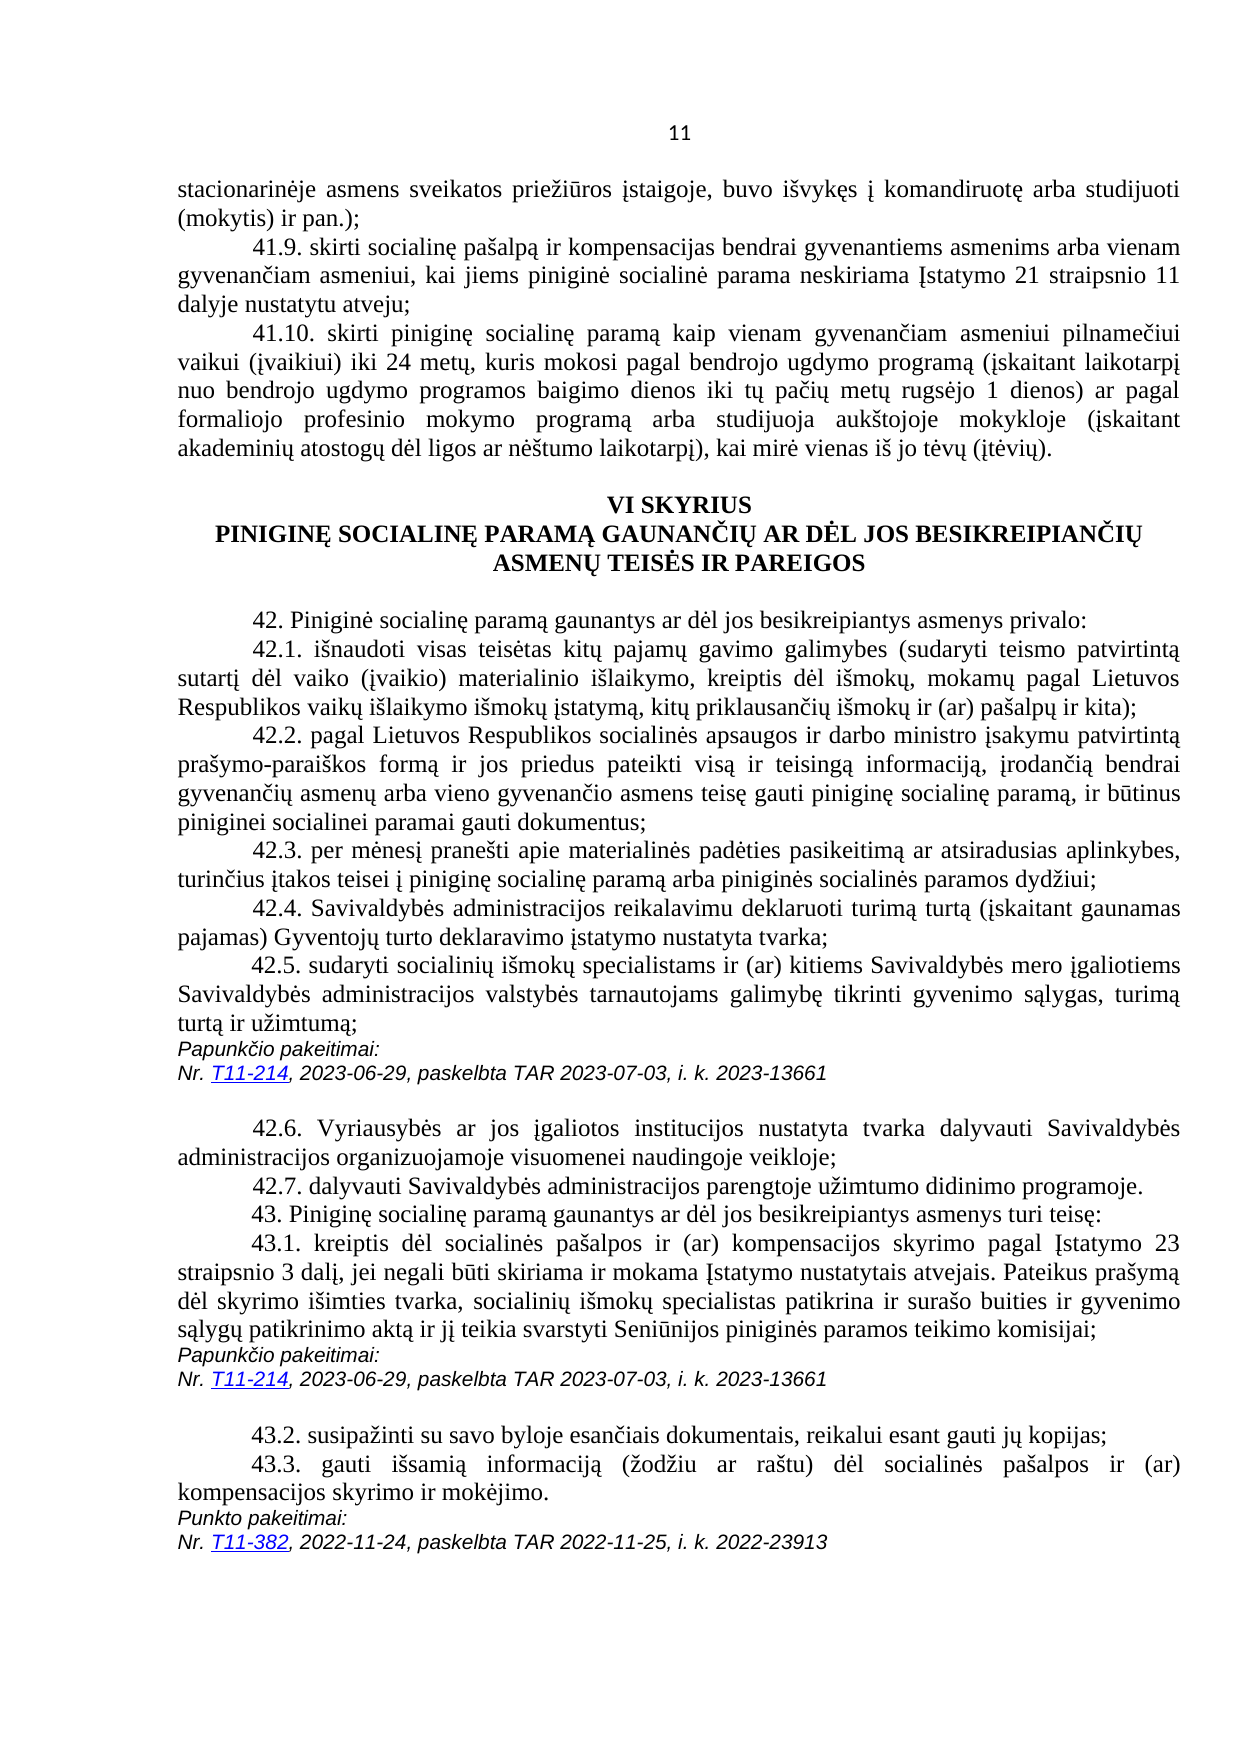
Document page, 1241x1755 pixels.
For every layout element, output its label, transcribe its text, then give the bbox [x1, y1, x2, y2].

text 42.7. dalyvauti Savivaldybės administracijos parengtoje užimtumo didinimo programoje. [177, 1171, 1181, 1199]
text 43.3. gauti išsamią informaciją (žodžiu ar raštu) dėl socialinės pašalpos ir (ar) kompensacijos skyrimo ir mokėjimo. [177, 1449, 1181, 1506]
text Papunkčio pakeitimai: [177, 1037, 1181, 1061]
text 42. Piniginė socialinę paramą gaunantys ar dėl jos besikreipiantys asmenys privalo: [177, 605, 1181, 634]
text Punkto pakeitimai: [177, 1506, 1181, 1530]
text 42.4. Savivaldybės administracijos reikalavimu deklaruoti turimą turtą (įskaitant gaunamas pajamas) Gyventojų turto deklaravimo įstatymo nustatyta tvarka; [177, 893, 1181, 950]
text 42.1. išnaudoti visas teisėtas kitų pajamų gavimo galimybes (sudaryti teismo patvirtintą sutartį dėl vaiko (įvaikio) materialinio išlaikymo, kreiptis dėl išmokų, mokamų pagal Lietuvos Respublikos vaikų išlaikymo išmokų įstatymą, kitų priklausančių išmokų ir (ar) pašalpų ir kita); [177, 634, 1181, 720]
text Nr. T11-214, 2023-06-29, paskelbta TAR 2023-07-03, i. k. 2023-13661 [177, 1061, 1181, 1084]
text 42.2. pagal Lietuvos Respublikos socialinės apsaugos ir darbo ministro įsakymu patvirtintą prašymo-paraiškos formą ir jos priedus pateikti visą ir teisingą informaciją, įrodančią bendrai gyvenančių asmenų arba vieno gyvenančio asmens teisę gauti piniginę socialinę paramą, ir būtinus piniginei socialinei paramai gauti dokumentus; [177, 720, 1181, 835]
text stacionarinėje asmens sveikatos priežiūros įstaigoje, buvo išvykęs į komandiruotę arba studijuoti (mokytis) ir pan.); [177, 174, 1181, 232]
text VI SKYRIUS [177, 490, 1181, 519]
text PINIGINĘ SOCIALINĘ PARAMĄ GAUNANČIŲ AR DĖL JOS BESIKREIPIANČIŲ ASMENŲ TEISĖS IR PAREIGOS [177, 519, 1181, 577]
text 41.9. skirti socialinę pašalpą ir kompensacijas bendrai gyvenantiems asmenims arba vienam gyvenančiam asmeniui, kai jiems piniginė socialinė parama neskiriama Įstatymo 21 straipsnio 11 dalyje nustatytu atveju; [177, 232, 1181, 318]
text Nr. T11-214, 2023-06-29, paskelbta TAR 2023-07-03, i. k. 2023-13661 [177, 1367, 1181, 1391]
text 42.5. sudaryti socialinių išmokų specialistams ir (ar) kitiems Savivaldybės mero įgaliotiems Savivaldybės administracijos valstybės tarnautojams galimybę tikrinti gyvenimo sąlygas, turimą turtą ir užimtumą; [177, 950, 1181, 1037]
text 43.1. kreiptis dėl socialinės pašalpos ir (ar) kompensacijos skyrimo pagal Įstatymo 23 straipsnio 3 dalį, jei negali būti skiriama ir mokama Įstatymo nustatytais atvejais. Pateikus prašymą dėl skyrimo išimties tvarka, socialinių išmokų specialistas patikrina ir surašo buities ir gyvenimo sąlygų patikrinimo aktą ir jį teikia svarstyti Seniūnijos piniginės paramos teikimo komisijai; [177, 1228, 1181, 1343]
text Nr. T11-382, 2022-11-24, paskelbta TAR 2022-11-25, i. k. 2022-23913 [177, 1530, 1181, 1554]
text 42.3. per mėnesį pranešti apie materialinės padėties pasikeitimą ar atsiradusias aplinkybes, turinčius įtakos teisei į piniginę socialinę paramą arba piniginės socialinės paramos dydžiui; [177, 835, 1181, 893]
text Papunkčio pakeitimai: [177, 1343, 1181, 1367]
text 43.2. susipažinti su savo byloje esančiais dokumentais, reikalui esant gauti jų kopijas; [177, 1420, 1181, 1449]
text 41.10. skirti piniginę socialinę paramą kaip vienam gyvenančiam asmeniui pilnamečiui vaikui (įvaikiui) iki 24 metų, kuris mokosi pagal bendrojo ugdymo programą (įskaitant laikotarpį nuo bendrojo ugdymo programos baigimo dienos iki tų pačių metų rugsėjo 1 dienos) ar pagal formaliojo profesinio mokymo programą arba studijuoja aukštojoje mokykloje (įskaitant akademinių atostogų dėl ligos ar nėštumo laikotarpį), kai mirė vienas iš jo tėvų (įtėvių). [177, 318, 1181, 462]
text 43. Piniginę socialinę paramą gaunantys ar dėl jos besikreipiantys asmenys turi teisę: [177, 1199, 1181, 1228]
text 42.6. Vyriausybės ar jos įgaliotos institucijos nustatyta tvarka dalyvauti Savivaldybės administracijos organizuojamoje visuomenei naudingoje veikloje; [177, 1113, 1181, 1171]
